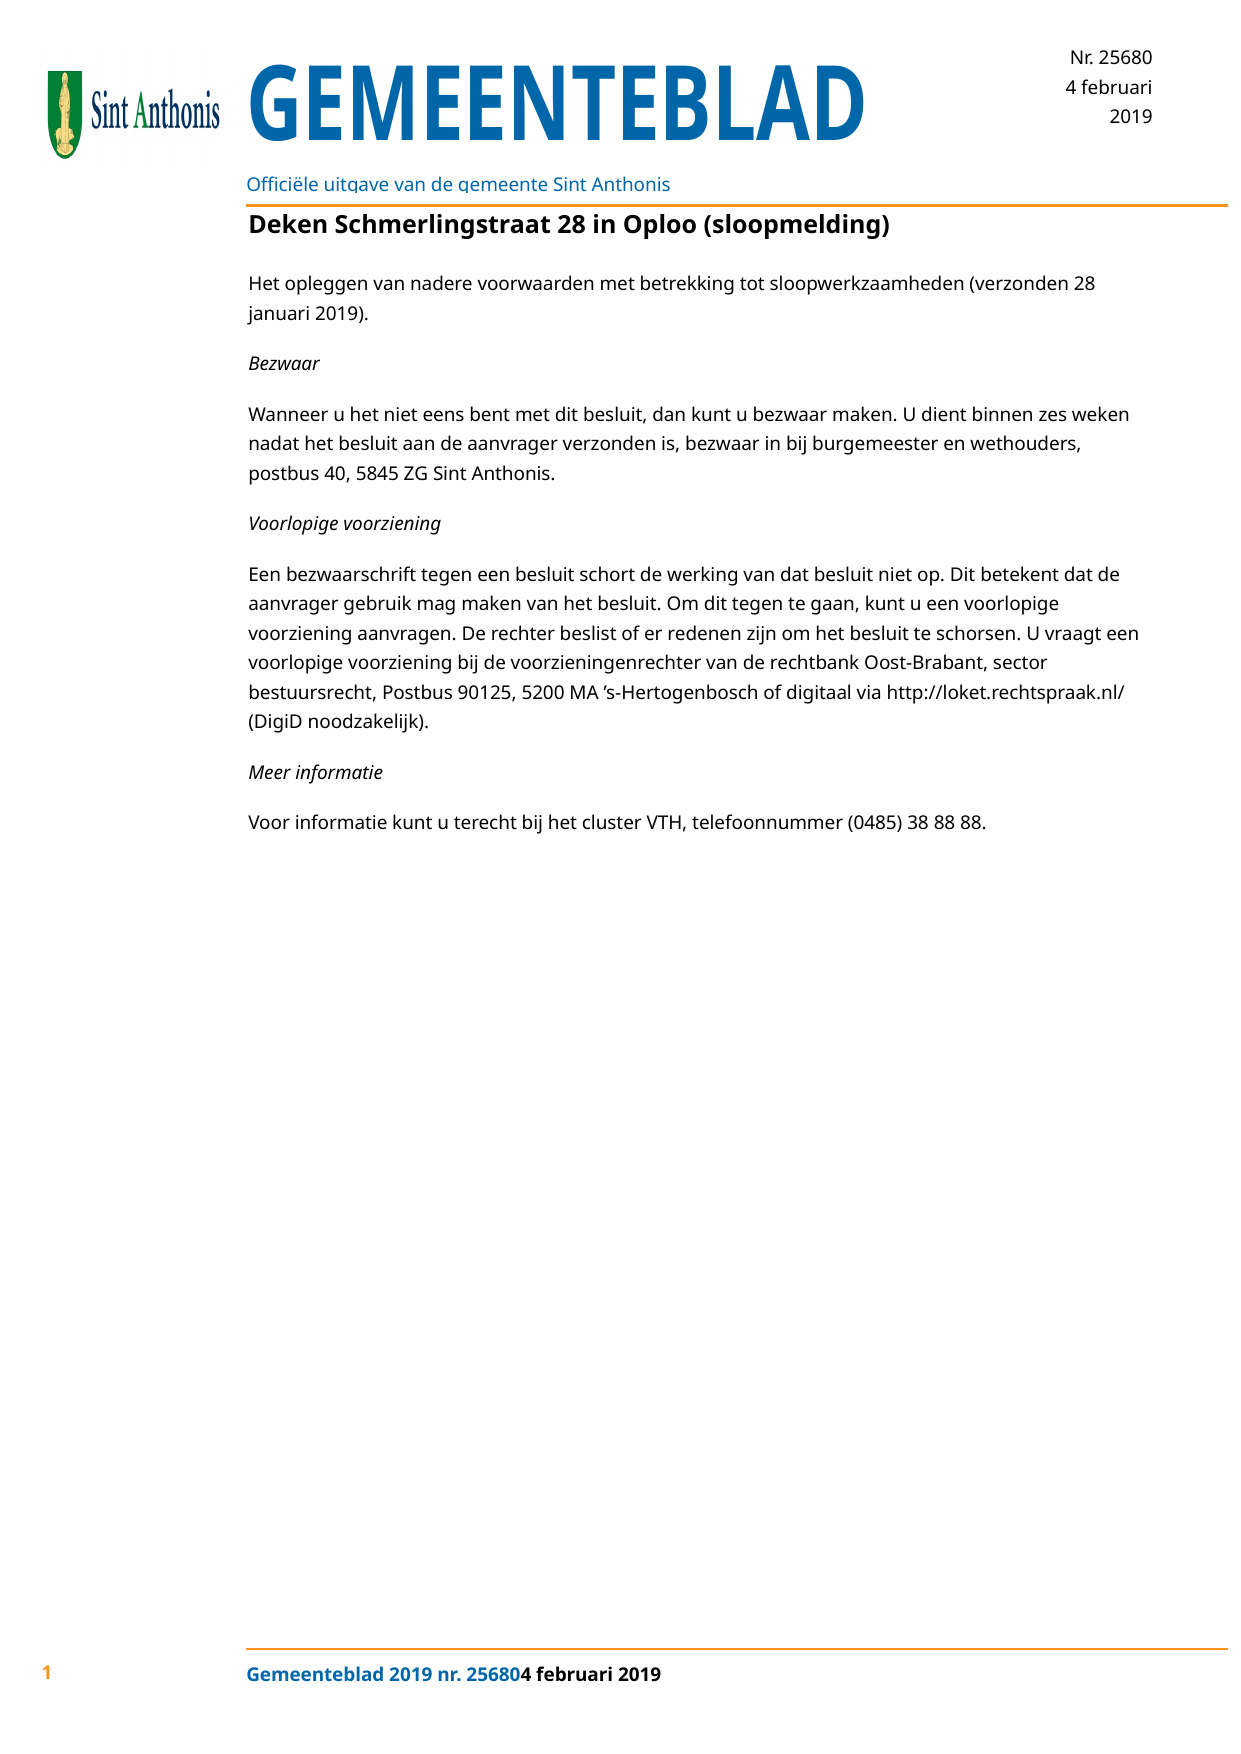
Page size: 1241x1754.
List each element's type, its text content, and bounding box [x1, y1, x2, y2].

text Deken Schmerlingstraat 28 in Oploo (sloopmelding) [248, 207, 1152, 241]
text Het opleggen van nadere voorwaarden met betrekking tot sloopwerkzaamheden (verzonden 28 januari 2019). [248, 270, 1152, 326]
text Bezwaar [248, 350, 1152, 376]
text Voor informatie kunt u terecht bij het cluster VTH, telefoonnummer (0485) 38 88 88. [248, 809, 1152, 835]
text Een bezwaarschrift tegen een besluit schort de werking van dat besluit niet op. Dit betekent dat de aanvrager gebruik mag maken van het besluit. Om dit tegen te gaan, kunt u een voorlopige voorziening aanvragen. De rechter beslist of er redenen zijn om het besluit te schorsen. U vraagt een voorlopige voorziening bij de voorzieningenrechter van de rechtbank Oost-Brabant, sector bestuursrecht, Postbus 90125, 5200 MA ’s-Hertogenbosch of digitaal via http://loket.rechtspraak.nl/ (DigiD noodzakelijk). [248, 561, 1152, 734]
picture [41, 47, 231, 172]
text Voorlopige voorziening [248, 510, 1152, 536]
text Meer informatie [248, 759, 1152, 785]
text Wanneer u het niet eens bent met dit besluit, dan kunt u bezwaar maken. U dient binnen zes weken nadat het besluit aan de aanvrager verzonden is, bezwaar in bij burgemeester en wethouders, postbus 40, 5845 ZG Sint Anthonis. [248, 401, 1152, 486]
